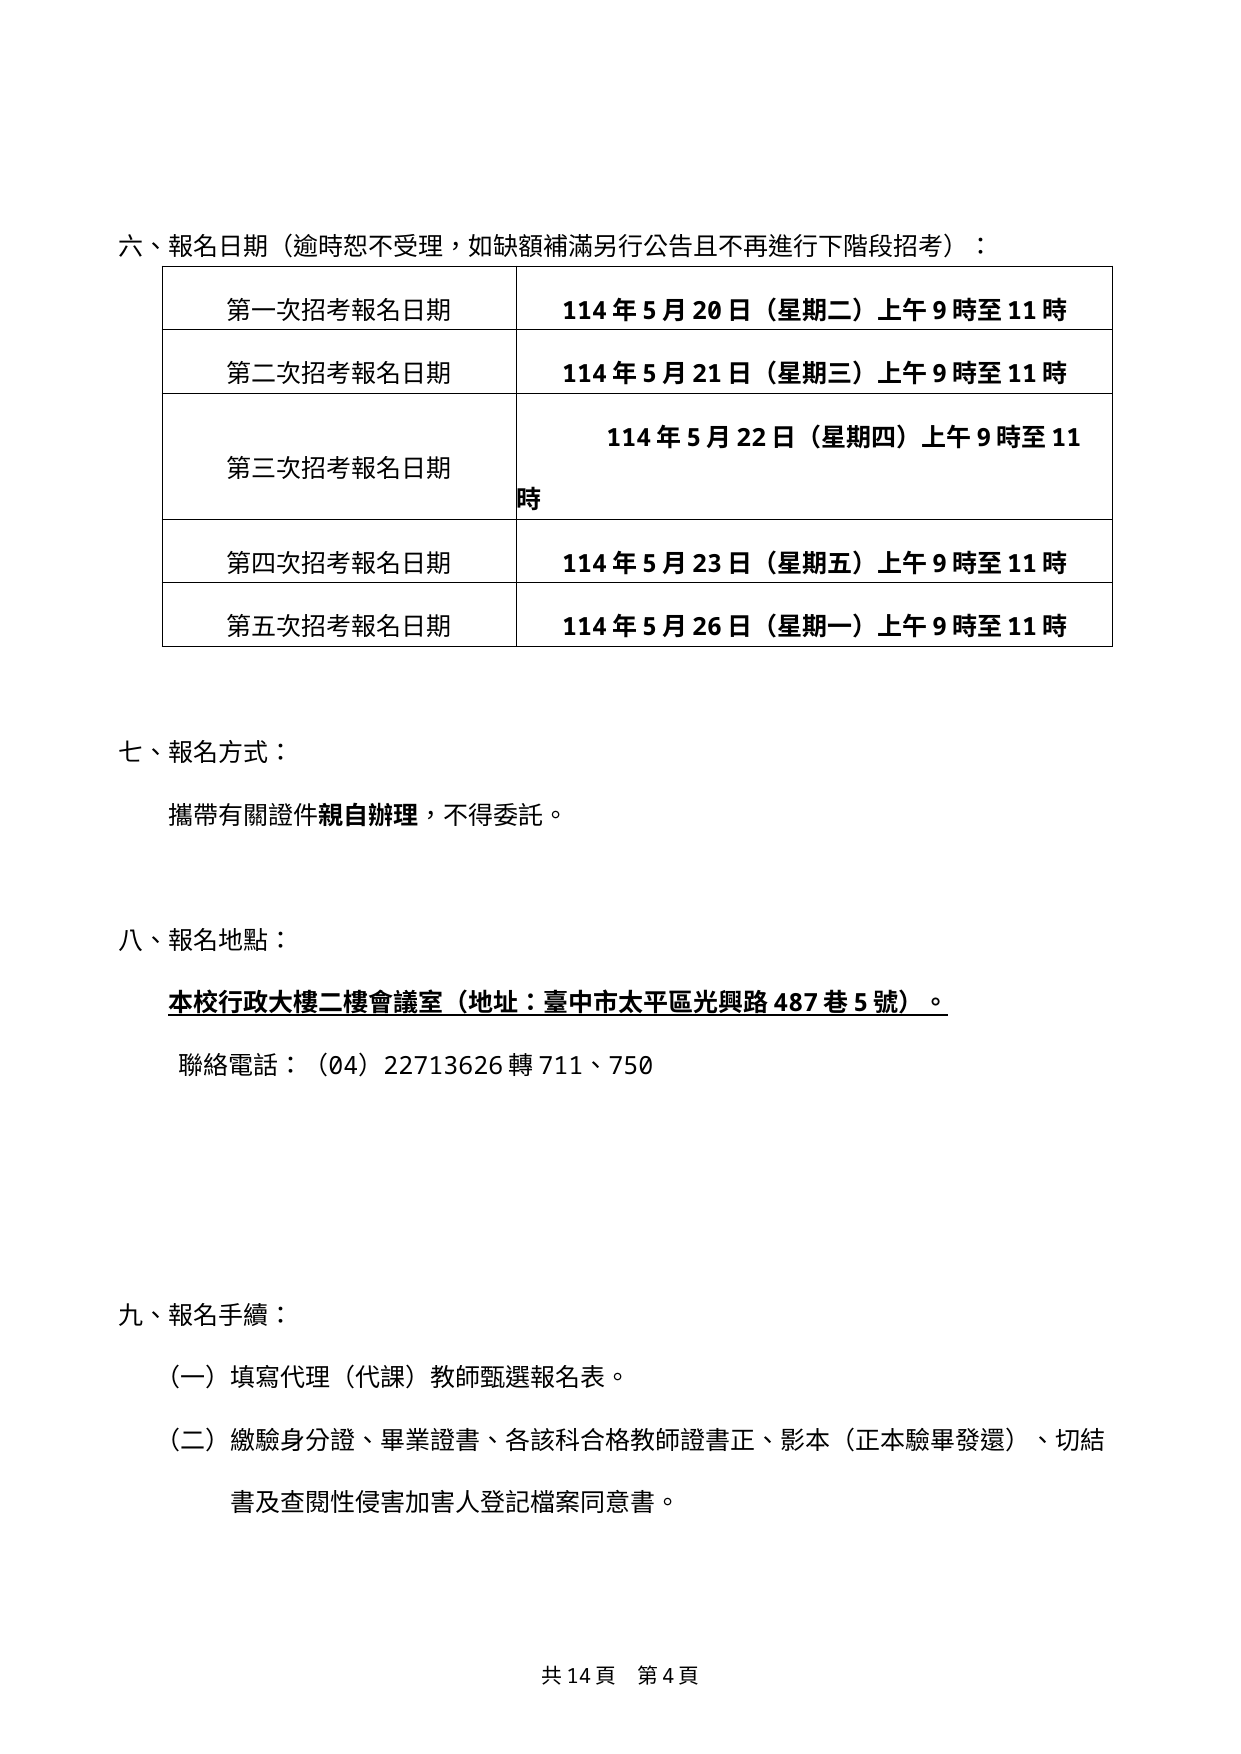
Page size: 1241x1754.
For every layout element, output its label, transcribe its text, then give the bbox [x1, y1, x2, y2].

table_cell 第五次招考報名日期 [163, 583, 516, 646]
table_cell 114年5月26日（星期一）上午9時至11時 [517, 583, 1112, 646]
table_cell 114年5月23日（星期五）上午9時至11時 [517, 520, 1112, 582]
text 六、報名日期（逾時恕不受理，如缺額補滿另行公告且不再進行下階段招考）： [118, 203, 1122, 266]
text 七、報名方式： 攜帶有關證件親自辦理，不得委託。 [118, 709, 1122, 834]
table_cell 114年5月22日（星期四）上午9時至11時 [517, 394, 1112, 519]
table_cell 114年5月21日（星期三）上午9時至11時 [517, 330, 1112, 393]
text 聯絡電話：（04）22713626轉711、750 [118, 1022, 1122, 1084]
table_cell 第四次招考報名日期 [163, 520, 516, 582]
text 本校行政大樓二樓會議室（地址：臺中市太平區光興路487巷5號）。 [118, 959, 1122, 1022]
table_header 第一次招考報名日期 [163, 267, 516, 329]
table_cell 第三次招考報名日期 [163, 394, 516, 519]
text 八、報名地點： [118, 897, 1122, 959]
text （二）繳驗身分證、畢業證書、各該科合格教師證書正、影本（正本驗畢發還）、切結書及查閱性侵害加害人登記檔案同意書。 [156, 1397, 1122, 1522]
table_header 114年5月20日（星期二）上午9時至11時 [517, 267, 1112, 329]
text （一）填寫代理（代課）教師甄選報名表。 [118, 1334, 1122, 1397]
table_cell 第二次招考報名日期 [163, 330, 516, 393]
text 九、報名手續： [118, 1272, 1122, 1334]
